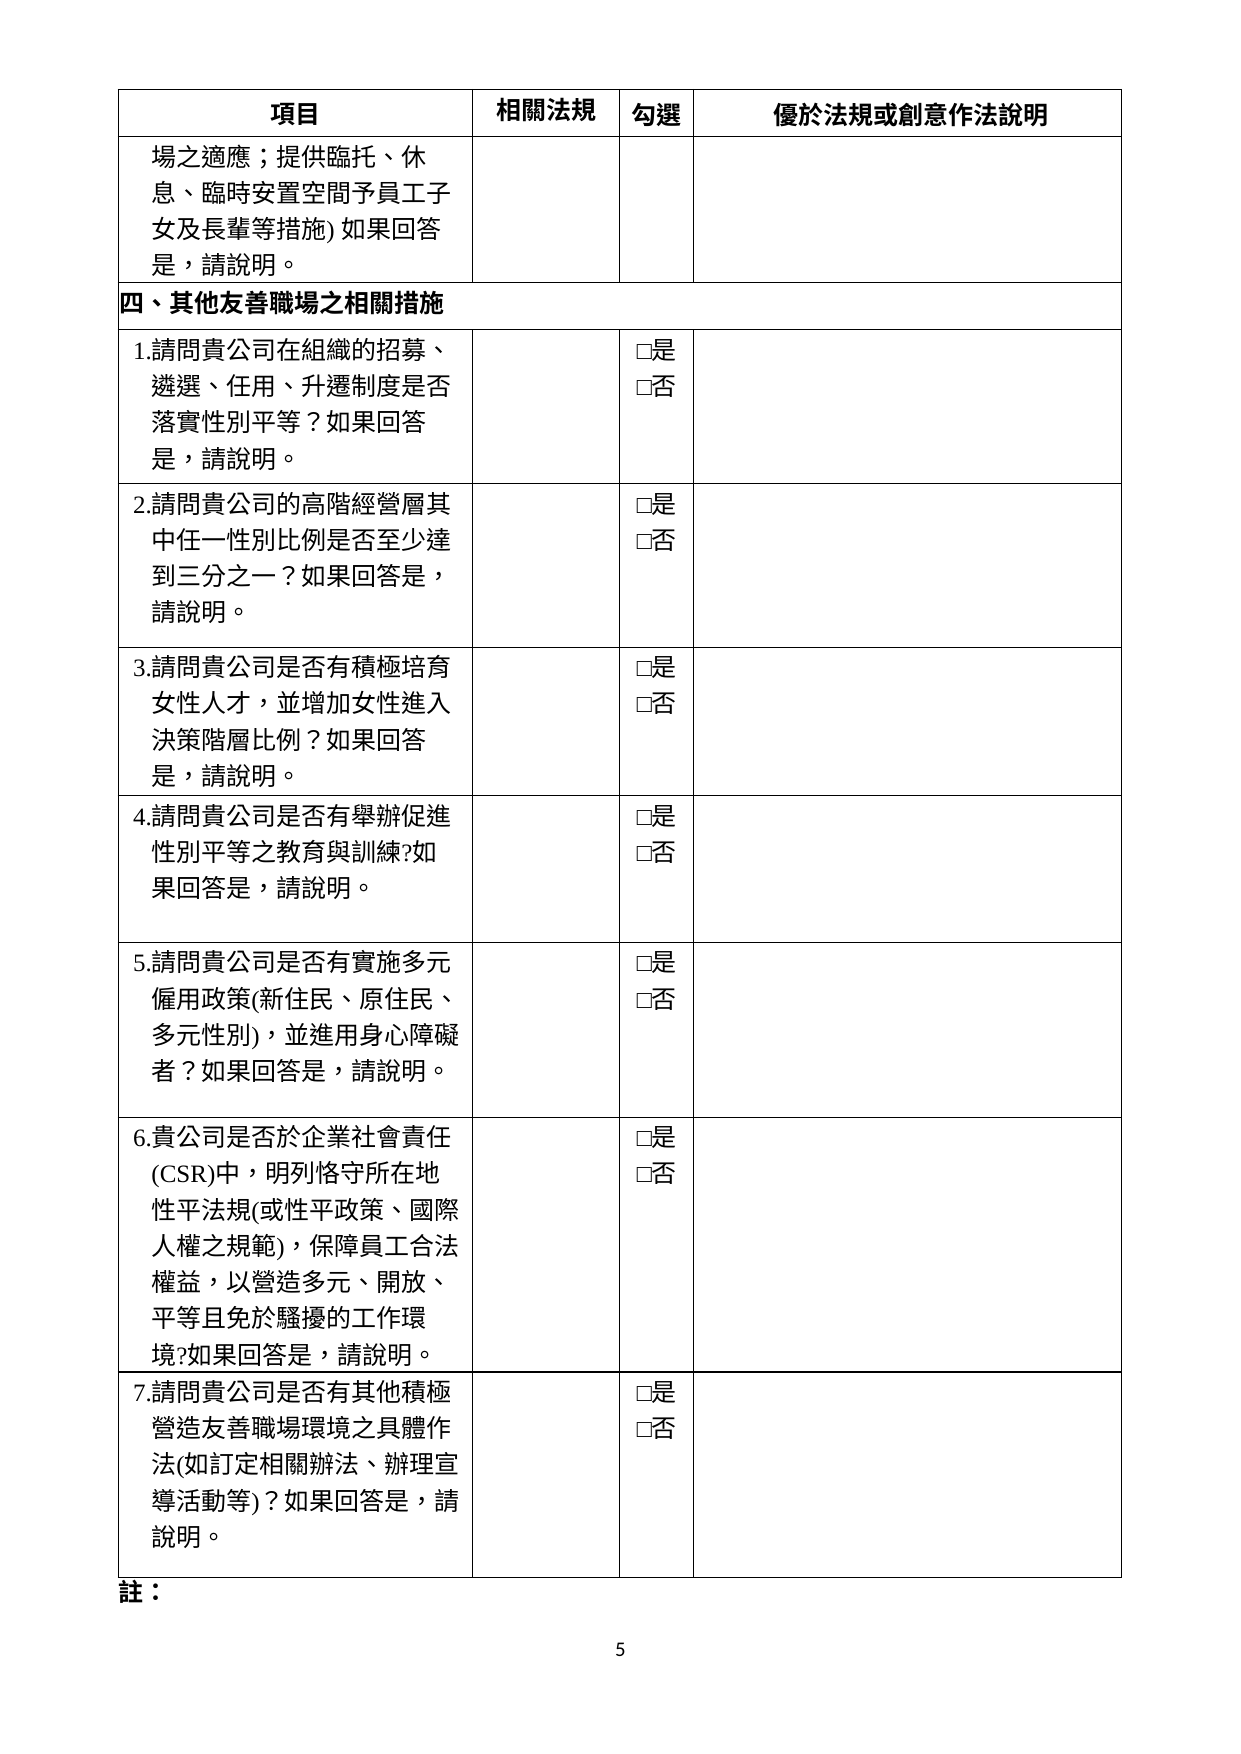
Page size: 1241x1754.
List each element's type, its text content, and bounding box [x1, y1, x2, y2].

table_cell □是 □否 [620, 330, 693, 483]
table_cell [473, 648, 619, 795]
table_cell [694, 648, 1121, 795]
table_header 優於法規或創意作法說明 [694, 90, 1121, 136]
table_cell [473, 137, 619, 282]
table_cell 6.貴公司是否於企業社會責任(CSR)中，明列恪守所在地性平法規(或性平政策、國際人權之規範)，保障員工合法權益，以營造多元、開放、平等且免於騷擾的工作環境?如果回答是，請說明。 [119, 1118, 472, 1371]
table_cell [694, 484, 1121, 647]
table_cell 場之適應；提供臨托、休息、臨時安置空間予員工子女及長輩等措施) 如果回答是，請說明。 [119, 137, 472, 282]
table_cell 2.請問貴公司的高階經營層其中任一性別比例是否至少達到三分之一？如果回答是，請說明。 [119, 484, 472, 647]
table_cell [473, 1373, 619, 1577]
table_cell □是 □否 [620, 1118, 693, 1371]
table_cell □是 □否 [620, 796, 693, 942]
table_cell □是 □否 [620, 943, 693, 1117]
table_cell □是 □否 [620, 484, 693, 647]
table_cell 5.請問貴公司是否有實施多元僱用政策(新住民、原住民、多元性別)，並進用身心障礙者？如果回答是，請說明。 [119, 943, 472, 1117]
table_cell [473, 796, 619, 942]
text 註： [118, 1578, 1122, 1607]
table_cell [473, 1118, 619, 1371]
table_cell [694, 1118, 1121, 1371]
table_header 項目 [119, 90, 472, 136]
table_header 相關法規 [473, 90, 619, 136]
table_cell 四、其他友善職場之相關措施 [119, 283, 1121, 329]
table_cell 1.請問貴公司在組織的招募、遴選、任用、升遷制度是否落實性別平等？如果回答是，請說明。 [119, 330, 472, 483]
table_cell □是 □否 [620, 1373, 693, 1577]
table_cell [620, 137, 693, 282]
table_cell [473, 330, 619, 483]
table_cell 7.請問貴公司是否有其他積極營造友善職場環境之具體作法(如訂定相關辦法、辦理宣導活動等)？如果回答是，請說明。 [119, 1373, 472, 1577]
table_cell 3.請問貴公司是否有積極培育女性人才，並增加女性進入決策階層比例？如果回答是，請說明。 [119, 648, 472, 795]
table_cell [694, 943, 1121, 1117]
table_cell [473, 484, 619, 647]
table_cell [694, 137, 1121, 282]
table_cell [473, 943, 619, 1117]
table_cell [694, 1373, 1121, 1577]
table_cell [694, 796, 1121, 942]
table_header 勾選 [620, 90, 693, 136]
table_cell □是 □否 [620, 648, 693, 795]
table_cell 4.請問貴公司是否有舉辦促進性別平等之教育與訓練?如果回答是，請說明。 [119, 796, 472, 942]
table_cell [694, 330, 1121, 483]
